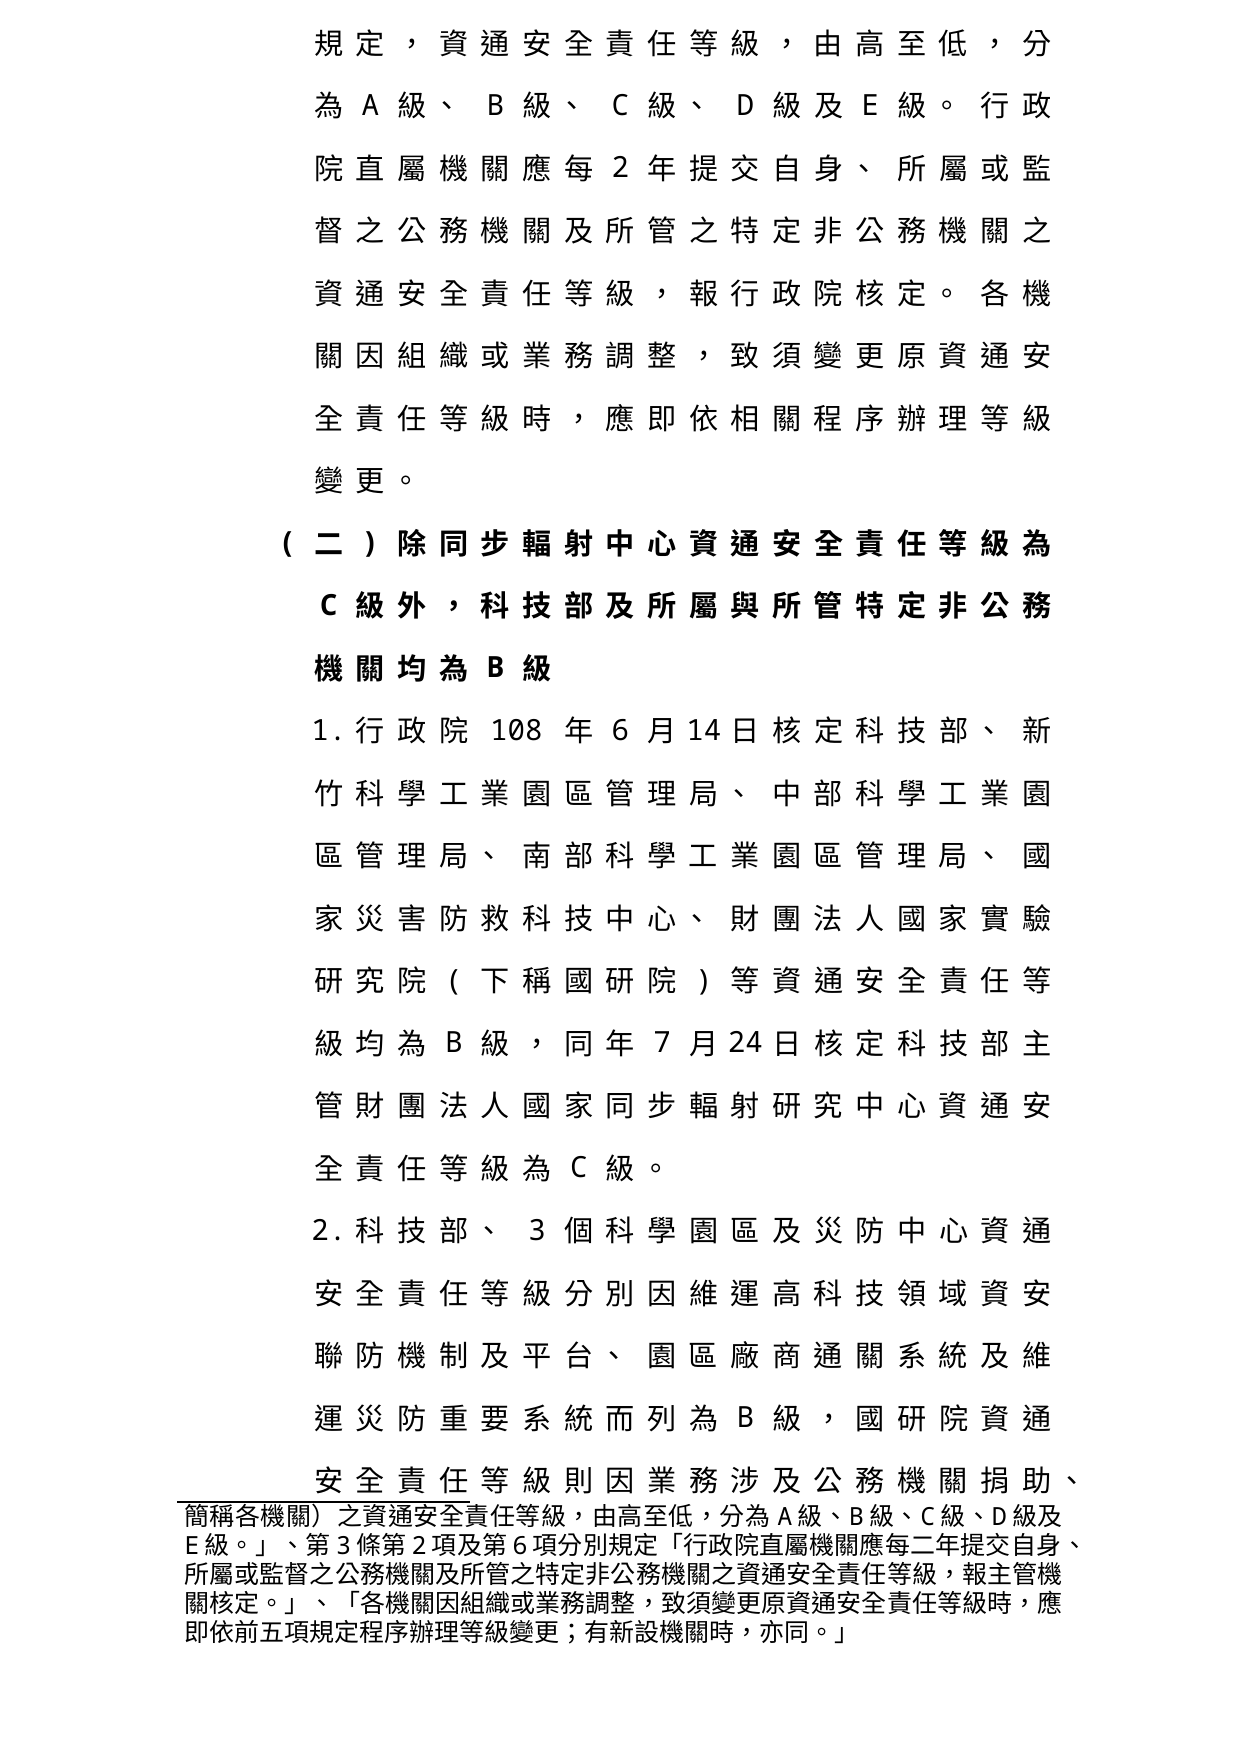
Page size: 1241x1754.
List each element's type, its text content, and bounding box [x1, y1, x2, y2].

text 2.另依該法之子法—資通安全責任等級分級辦法第2條、第3條第2項及第6項規定，資通安全責任等級，由高至低，分為A級、B級、C級、D級及E級。行政院直屬機關應每2年提交自身、所屬或監督之公務機關及所管之特定非公務機關之資通安全責任等級，報行政院核定。各機關因組織或業務調整，致須變更原資通安全責任等級時，應即依相關程序辦理等級變更。 [271, 0, 1058, 500]
text 資通安全責任等級分級辦法第2條規定：「公務機關及特定非公務機關（以下簡稱各機關）之資通安全責任等級，由高至低，分為A級、B級、C級、D級及E級。」、第3條第2項及第6項分別規定「行政院直屬機關應每二年提交自身、所屬或監督之公務機關及所管之特定非公務機關之資通安全責任等級，報主管機關核定。」、「各機關因組織或業務調整，致須變更原資通安全責任等級時，應即依前五項規定程序辦理等級變更；有新設機關時，亦同。」 [177, 1502, 1063, 1648]
text 1.行政院108年6月14日核定科技部、新竹科學工業園區管理局、中部科學工業園區管理局、南部科學工業園區管理局、國家災害防救科技中心、財團法人國家實驗研究院(下稱國研院)等資通安全責任等級均為B級，同年7月24日核定科技部主管財團法人國家同步輻射研究中心資通安全責任等級為C級。 [271, 687, 1058, 1187]
text (二)除同步輻射中心資通安全責任等級為C級外，科技部及所屬與所管特定非公務機關均為B級 [242, 500, 1058, 687]
text 2.科技部、3個科學園區及災防中心資通安全責任等級分別因維運高科技領域資安聯防機制及平台、園區廠商通關系統及維運災防重要系統而列為B級，國研院資通安全責任等級則因業務涉及公務機關捐助、資助或研發之敏感科學技術資訊之安全維護及管理而列為B級。 [271, 1187, 1058, 1500]
